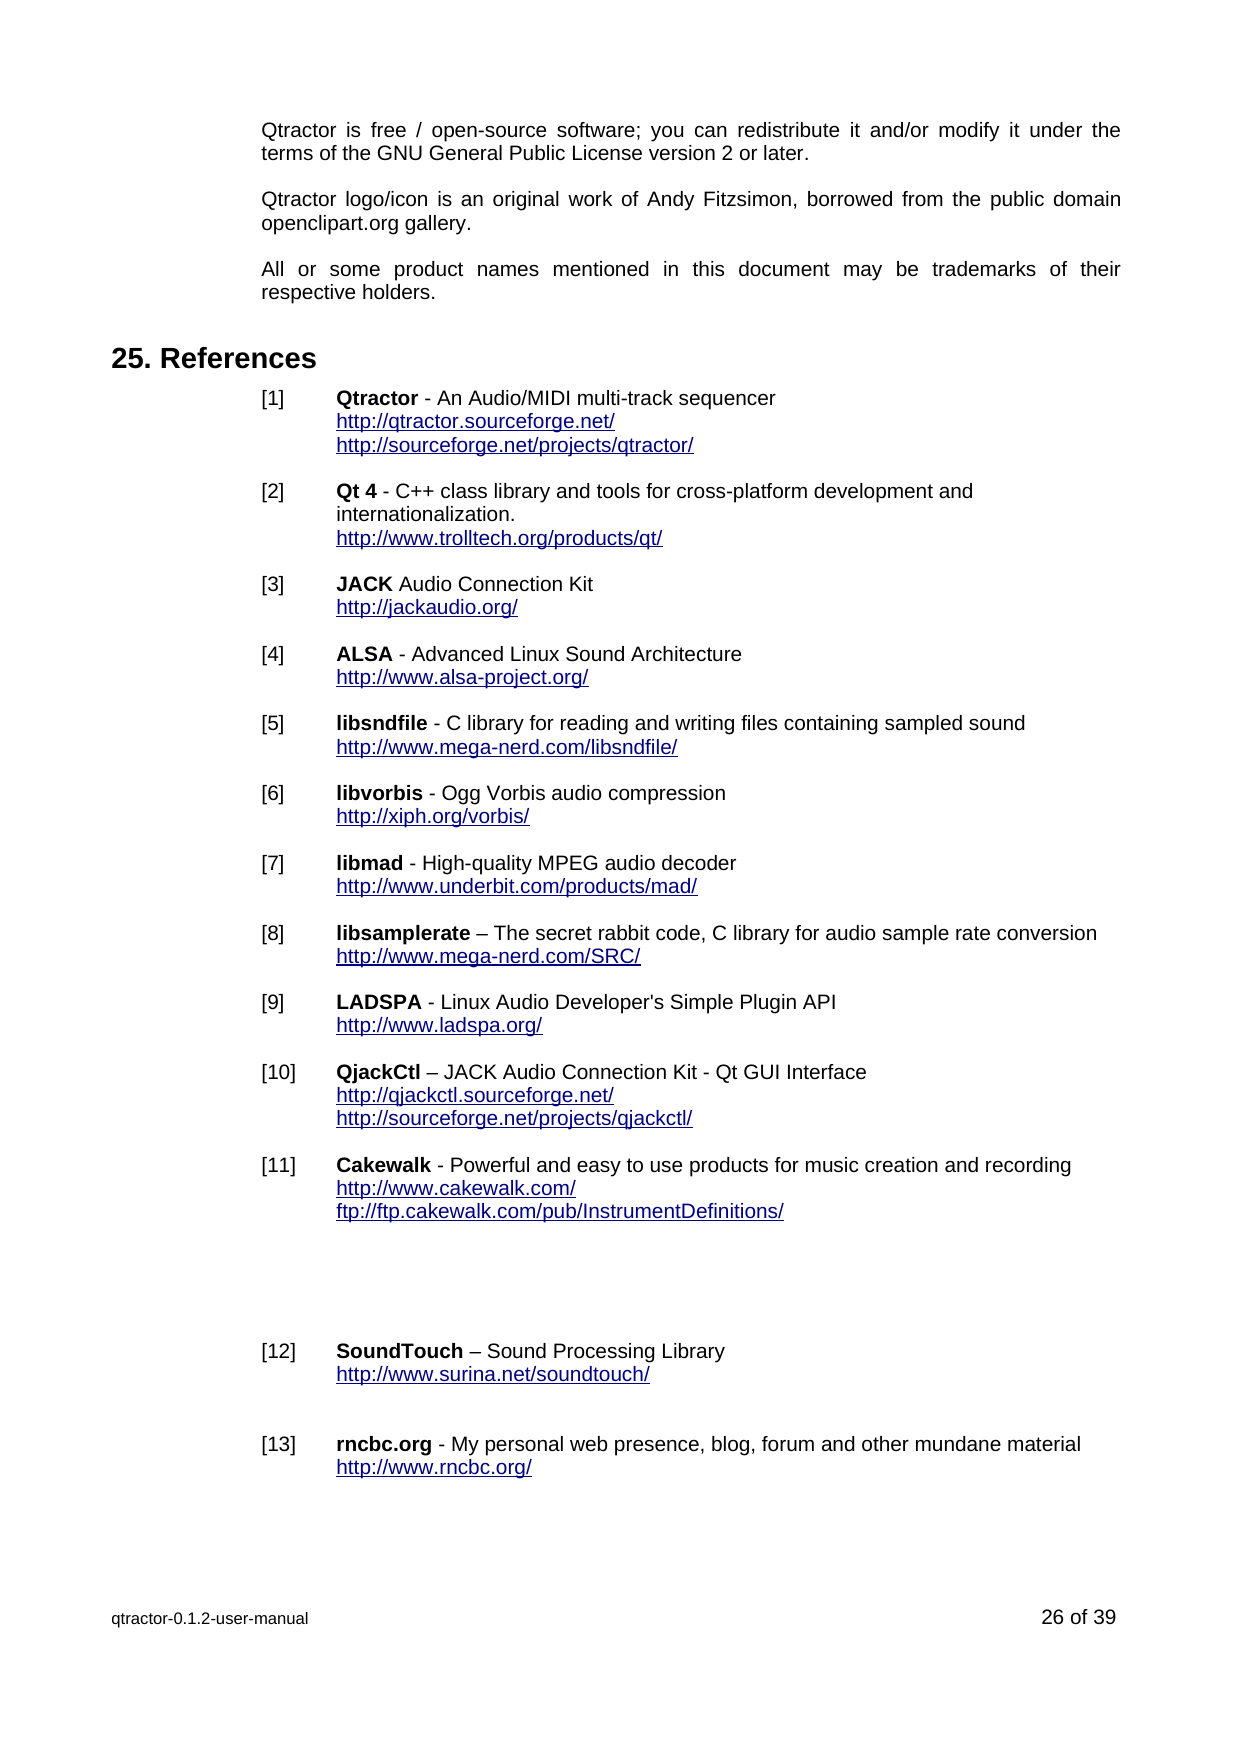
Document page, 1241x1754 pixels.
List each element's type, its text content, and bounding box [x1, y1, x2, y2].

text [5] libsndfile - C library for reading and writing files containing sampled sound [261, 712, 1122, 735]
text http://qjackctl.sourceforge.net/ [261, 1084, 1122, 1107]
text [2] Qt 4 - C++ class library and tools for cross-platform development and internationalization. [261, 480, 1122, 526]
text http://www.alsa-project.org/ [261, 666, 1122, 689]
text http://jackaudio.org/ [261, 596, 1122, 619]
text http://sourceforge.net/projects/qjackctl/ [261, 1107, 1122, 1130]
text http://www.mega-nerd.com/SRC/ [261, 944, 1122, 967]
text [13] rncbc.org - My personal web presence, blog, forum and other mundane material [261, 1432, 1122, 1455]
text [1] Qtractor - An Audio/MIDI multi-track sequencer [261, 387, 1122, 410]
text http://www.underbit.com/products/mad/ [261, 874, 1122, 898]
text http://www.trolltech.org/products/qt/ [261, 526, 1122, 549]
text All or some product names mentioned in this document may be trademarks of their respective holders. [261, 257, 1122, 304]
text Qtractor logo/icon is an original work of Andy Fitzsimon, borrowed from the public domain openclipart.org gallery. [261, 188, 1122, 234]
text [7] libmad - High-quality MPEG audio decoder [261, 851, 1122, 874]
text http://www.rncbc.org/ [261, 1455, 1122, 1478]
text [11] Cakewalk - Powerful and easy to use products for music creation and recording [261, 1153, 1122, 1177]
text [10] QjackCtl – JACK Audio Connection Kit - Qt GUI Interface [261, 1060, 1122, 1084]
text http://www.mega-nerd.com/libsndfile/ [261, 735, 1122, 758]
text http://www.surina.net/soundtouch/ [261, 1362, 1122, 1386]
text http://www.ladspa.org/ [261, 1014, 1122, 1037]
text http://xiph.org/vorbis/ [261, 805, 1122, 828]
text http://qtractor.sourceforge.net/ [261, 410, 1122, 433]
text ftp://ftp.cakewalk.com/pub/InstrumentDefinitions/ [261, 1200, 1122, 1223]
text [9] LADSPA - Linux Audio Developer's Simple Plugin API [261, 991, 1122, 1014]
text http://sourceforge.net/projects/qtractor/ [261, 433, 1122, 456]
text [3] JACK Audio Connection Kit [261, 573, 1122, 596]
subtitle 25. References [111, 342, 1122, 375]
text [12] SoundTouch – Sound Processing Library [261, 1339, 1122, 1362]
text [6] libvorbis - Ogg Vorbis audio compression [261, 782, 1122, 805]
text [4] ALSA - Advanced Linux Sound Architecture [261, 642, 1122, 666]
text Qtractor is free / open-source software; you can redistribute it and/or modify it under the terms of the GNU General Public License version 2 or later. [261, 118, 1122, 164]
text [8] libsamplerate – The secret rabbit code, C library for audio sample rate conversion [261, 921, 1122, 944]
text http://www.cakewalk.com/ [261, 1177, 1122, 1200]
